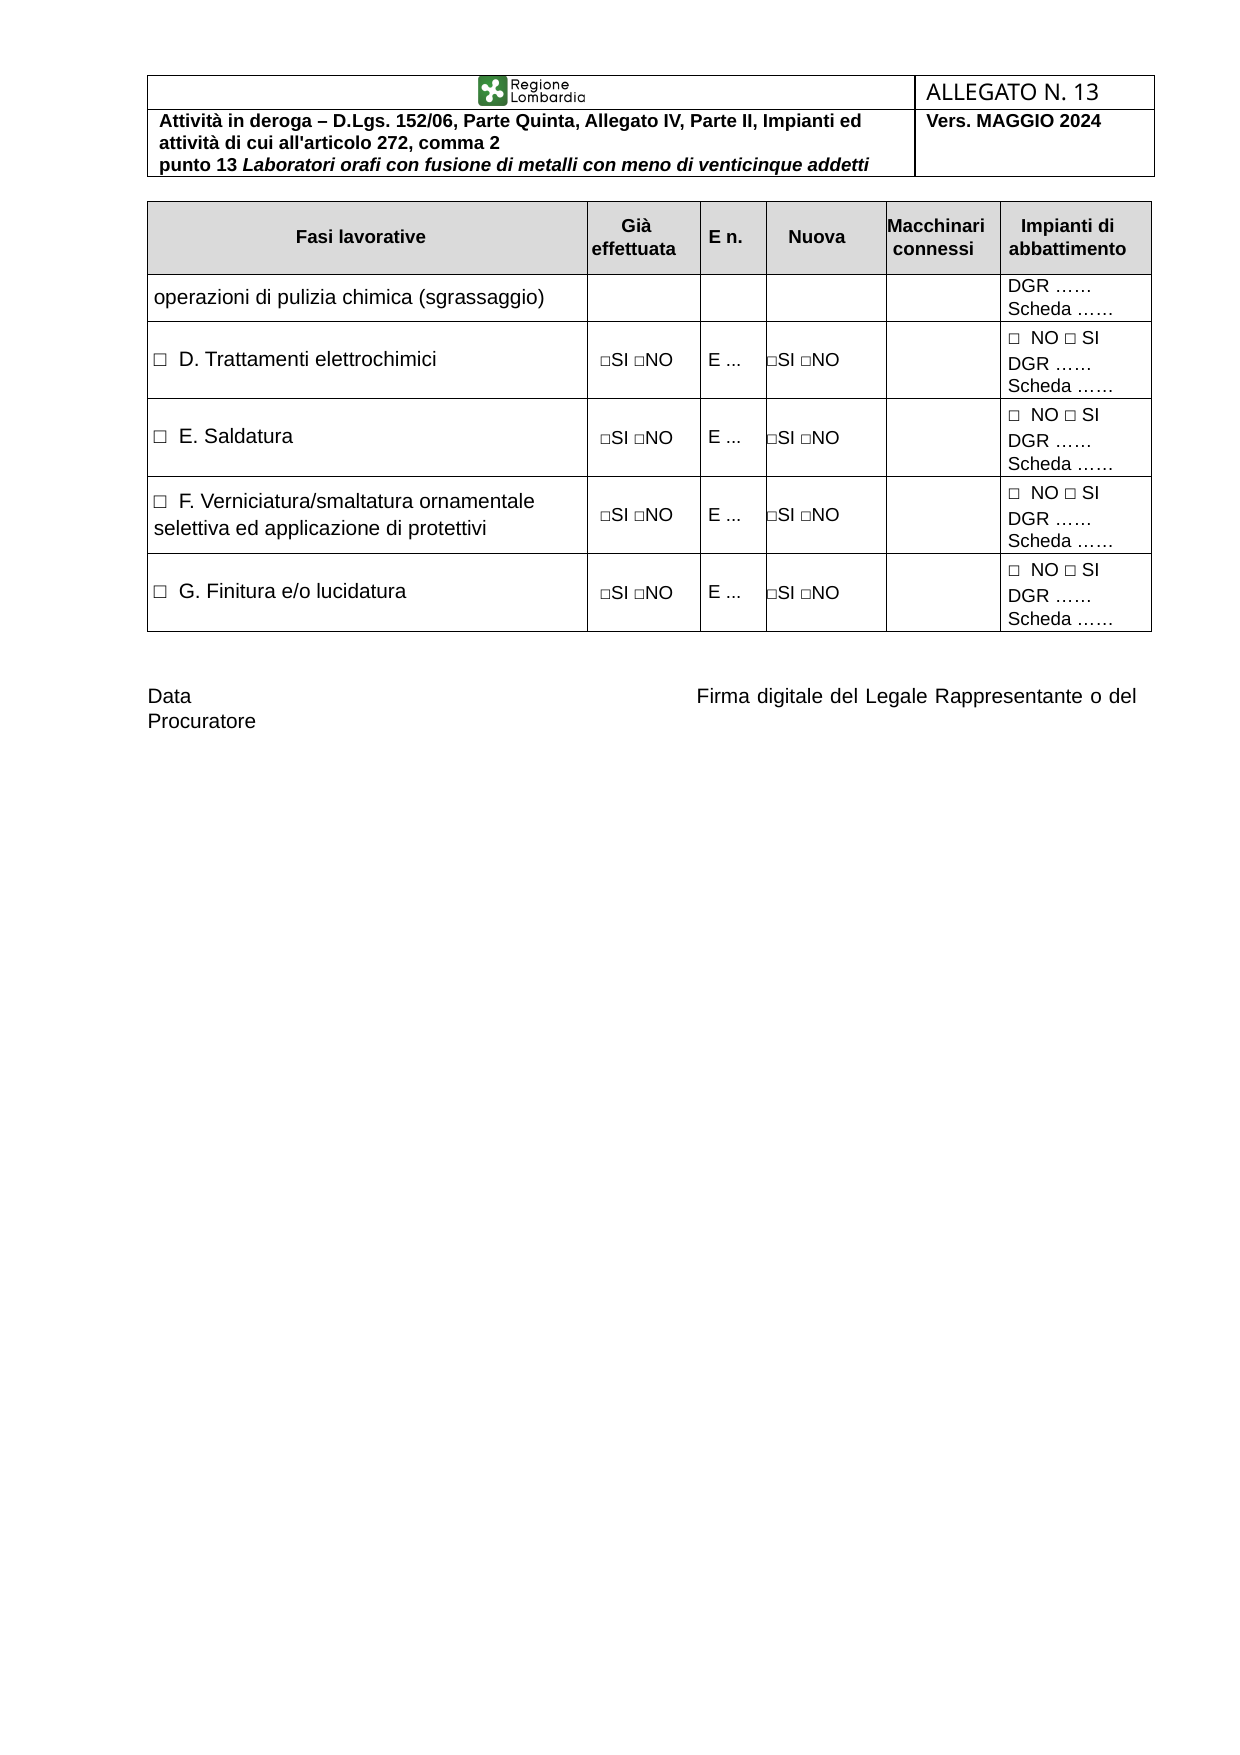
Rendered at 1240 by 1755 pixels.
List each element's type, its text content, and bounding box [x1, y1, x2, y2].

table_cell [701, 275, 766, 321]
table_cell E ... [701, 554, 766, 631]
table_cell ☐SI ☐NO [588, 554, 700, 631]
table_cell ☐ NO ☐ SI DGR …… Scheda …… [1001, 322, 1151, 398]
table_header E n. [701, 202, 766, 274]
table_cell □ G. Finitura e/o lucidatura [148, 554, 587, 631]
table_cell ☐SI ☐NO [767, 554, 886, 631]
table_cell [887, 322, 1000, 398]
table_cell ☐SI ☐NO [588, 477, 700, 553]
table_cell [887, 554, 1000, 631]
table_cell E ... [701, 399, 766, 476]
table_cell [887, 275, 1000, 321]
table_header Impianti di abbattimento [1001, 202, 1151, 274]
table_cell ☐ NO ☐ SI DGR …… Scheda …… [1001, 554, 1151, 631]
table_cell operazioni di pulizia chimica (sgrassaggio) [148, 275, 587, 321]
table_cell □ F. Verniciatura/smaltatura ornamentale selettiva ed applicazione di protettivi [148, 477, 587, 553]
table_cell ☐SI ☐NO [588, 399, 700, 476]
table_cell ☐SI ☐NO [767, 322, 886, 398]
table_cell E ... [701, 477, 766, 553]
text Data Firma digitale del Legale Rappresentante o del Procuratore [147, 684, 1141, 733]
table_cell ☐SI ☐NO [767, 399, 886, 476]
table_cell ☐SI ☐NO [588, 322, 700, 398]
table_cell ☐ NO ☐ SI DGR …… Scheda …… [1001, 399, 1151, 476]
table_cell DGR …… Scheda …… [1001, 275, 1151, 321]
table_cell [767, 275, 886, 321]
table_cell E ... [701, 322, 766, 398]
table_header Nuova [767, 202, 886, 274]
table_cell ☐ NO ☐ SI DGR …… Scheda …… [1001, 477, 1151, 553]
table_cell ☐SI ☐NO [767, 477, 886, 553]
table_header Macchinari connessi [887, 202, 1000, 274]
table_header Fasi lavorative [148, 202, 587, 274]
table_cell □ E. Saldatura [148, 399, 587, 476]
table_cell [887, 477, 1000, 553]
table_header Già effettuata [588, 202, 700, 274]
table_cell [588, 275, 700, 321]
table_cell [887, 399, 1000, 476]
table_cell □ D. Trattamenti elettrochimici [148, 322, 587, 398]
